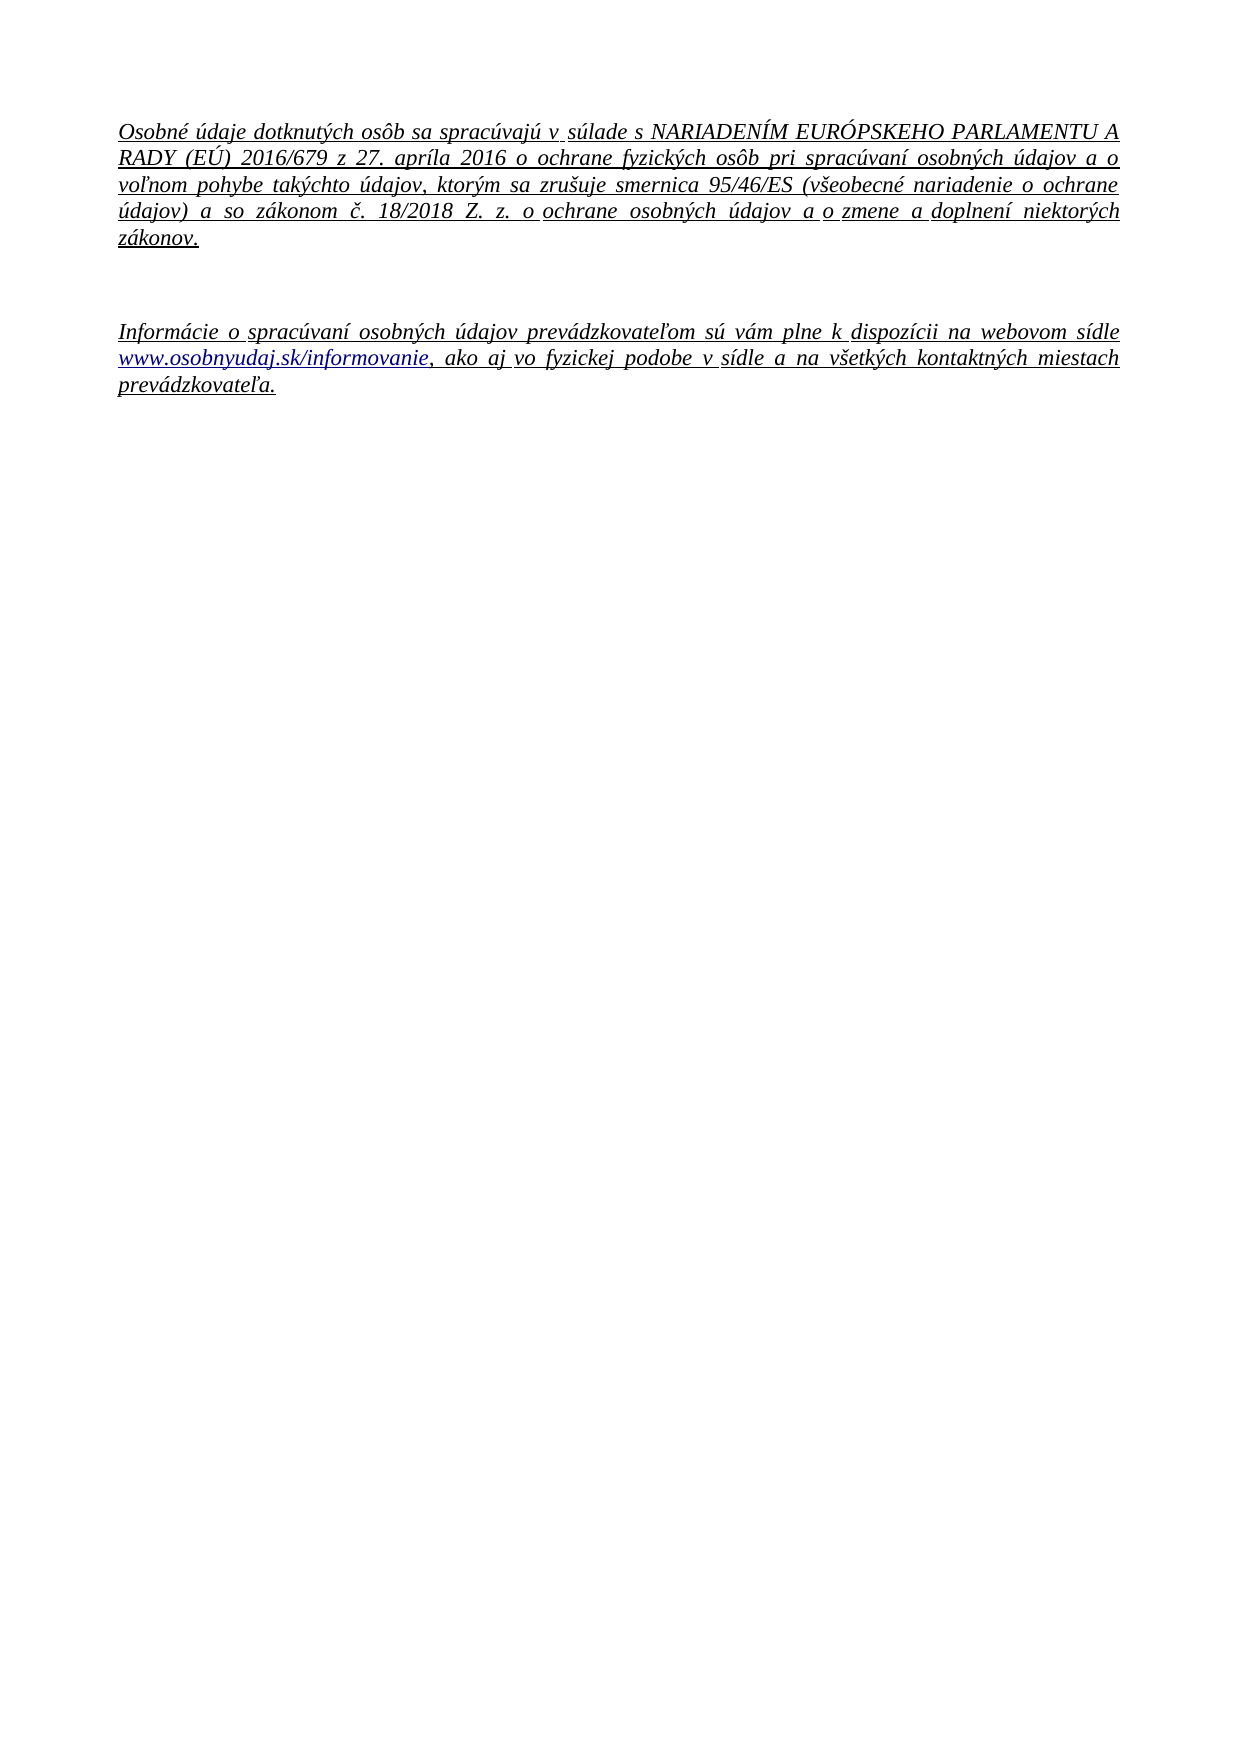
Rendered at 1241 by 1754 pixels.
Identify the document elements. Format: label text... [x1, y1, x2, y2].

text Informácie o spracúvaní osobných údajov prevádzkovateľom sú vám plne k dispozícii na webovom sídle www.osobnyudaj.sk/informovanie, ako aj vo fyzickej podobe v sídle a na všetkých kontaktných miestach prevádzkovateľa. [118, 318, 1122, 397]
text Osobné údaje dotknutých osôb sa spracúvajú v súlade s NARIADENÍM EURÓPSKEHO PARLAMENTU A RADY (EÚ) 2016/679 z 27. apríla 2016 o ochrane fyzických osôb pri spracúvaní osobných údajov a o voľnom pohybe takýchto údajov, ktorým sa zrušuje smernica 95/46/ES (všeobecné nariadenie o ochrane údajov) a so zákonom č. 18/2018 Z. z. o ochrane osobných údajov a o zmene a doplnení niektorých zákonov. [118, 118, 1122, 250]
